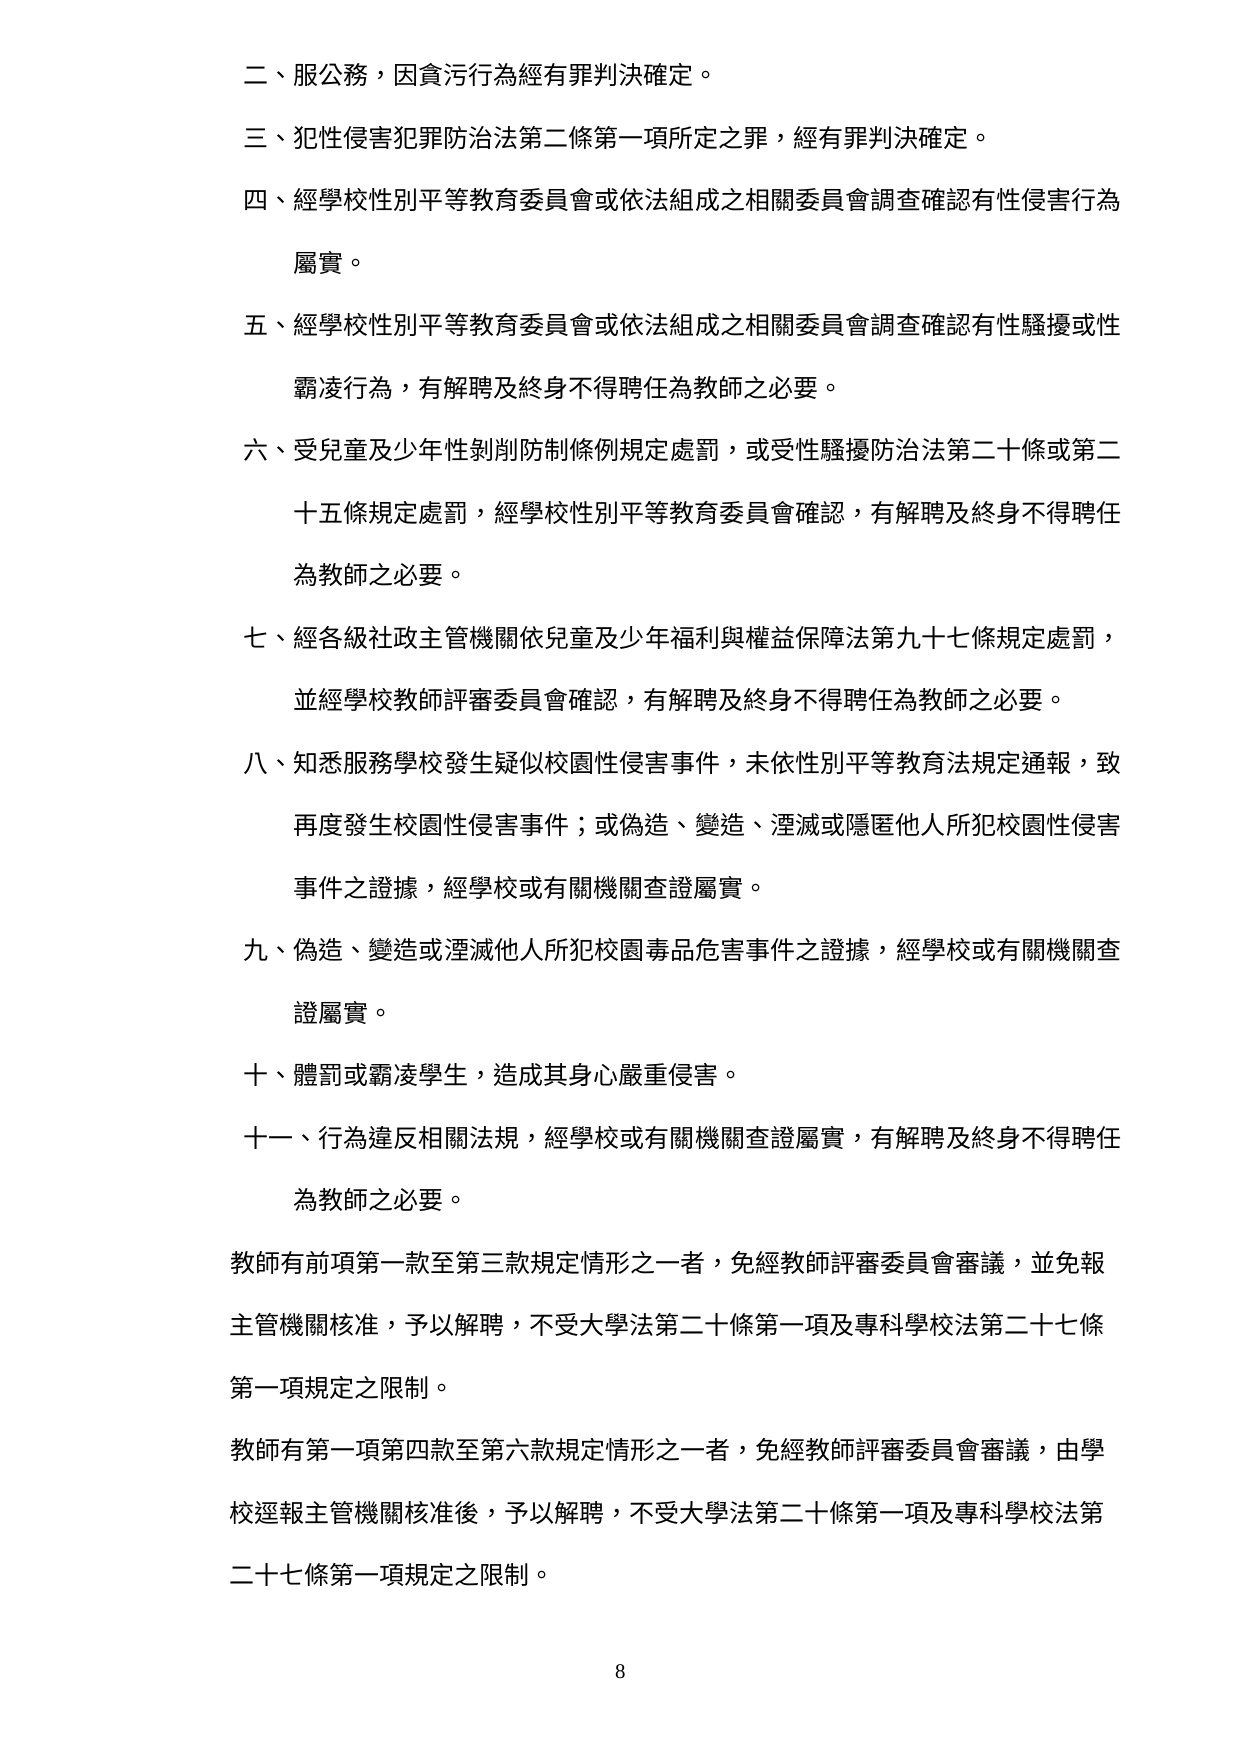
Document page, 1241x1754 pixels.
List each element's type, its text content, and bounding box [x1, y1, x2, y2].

text 七、經各級社政主管機關依兒童及少年福利與權益保障法第九十七條規定處罰，並經學校教師評審委員會確認，有解聘及終身不得聘任為教師之必要。 [243, 594, 1122, 719]
text 教師有第一項第四款至第六款規定情形之一者，免經教師評審委員會審議，由學校逕報主管機關核准後，予以解聘，不受大學法第二十條第一項及專科學校法第二十七條第一項規定之限制。 [229, 1407, 1122, 1594]
text 十、體罰或霸凌學生，造成其身心嚴重侵害。 [243, 1032, 1122, 1094]
text 二、服公務，因貪污行為經有罪判決確定。 [243, 32, 1122, 94]
text 教師有前項第一款至第三款規定情形之一者，免經教師評審委員會審議，並免報主管機關核准，予以解聘，不受大學法第二十條第一項及專科學校法第二十七條第一項規定之限制。 [229, 1219, 1122, 1407]
text 八、知悉服務學校發生疑似校園性侵害事件，未依性別平等教育法規定通報，致再度發生校園性侵害事件；或偽造、變造、湮滅或隱匿他人所犯校園性侵害事件之證據，經學校或有關機關查證屬實。 [243, 719, 1122, 907]
text 五、經學校性別平等教育委員會或依法組成之相關委員會調查確認有性騷擾或性霸凌行為，有解聘及終身不得聘任為教師之必要。 [243, 282, 1122, 407]
text 四、經學校性別平等教育委員會或依法組成之相關委員會調查確認有性侵害行為屬實。 [243, 157, 1122, 282]
text 九、偽造、變造或湮滅他人所犯校園毒品危害事件之證據，經學校或有關機關查證屬實。 [243, 907, 1122, 1032]
text 十一、行為違反相關法規，經學校或有關機關查證屬實，有解聘及終身不得聘任為教師之必要。 [243, 1094, 1122, 1219]
text 六、受兒童及少年性剝削防制條例規定處罰，或受性騷擾防治法第二十條或第二十五條規定處罰，經學校性別平等教育委員會確認，有解聘及終身不得聘任為教師之必要。 [243, 407, 1122, 594]
text 三、犯性侵害犯罪防治法第二條第一項所定之罪，經有罪判決確定。 [243, 94, 1122, 157]
